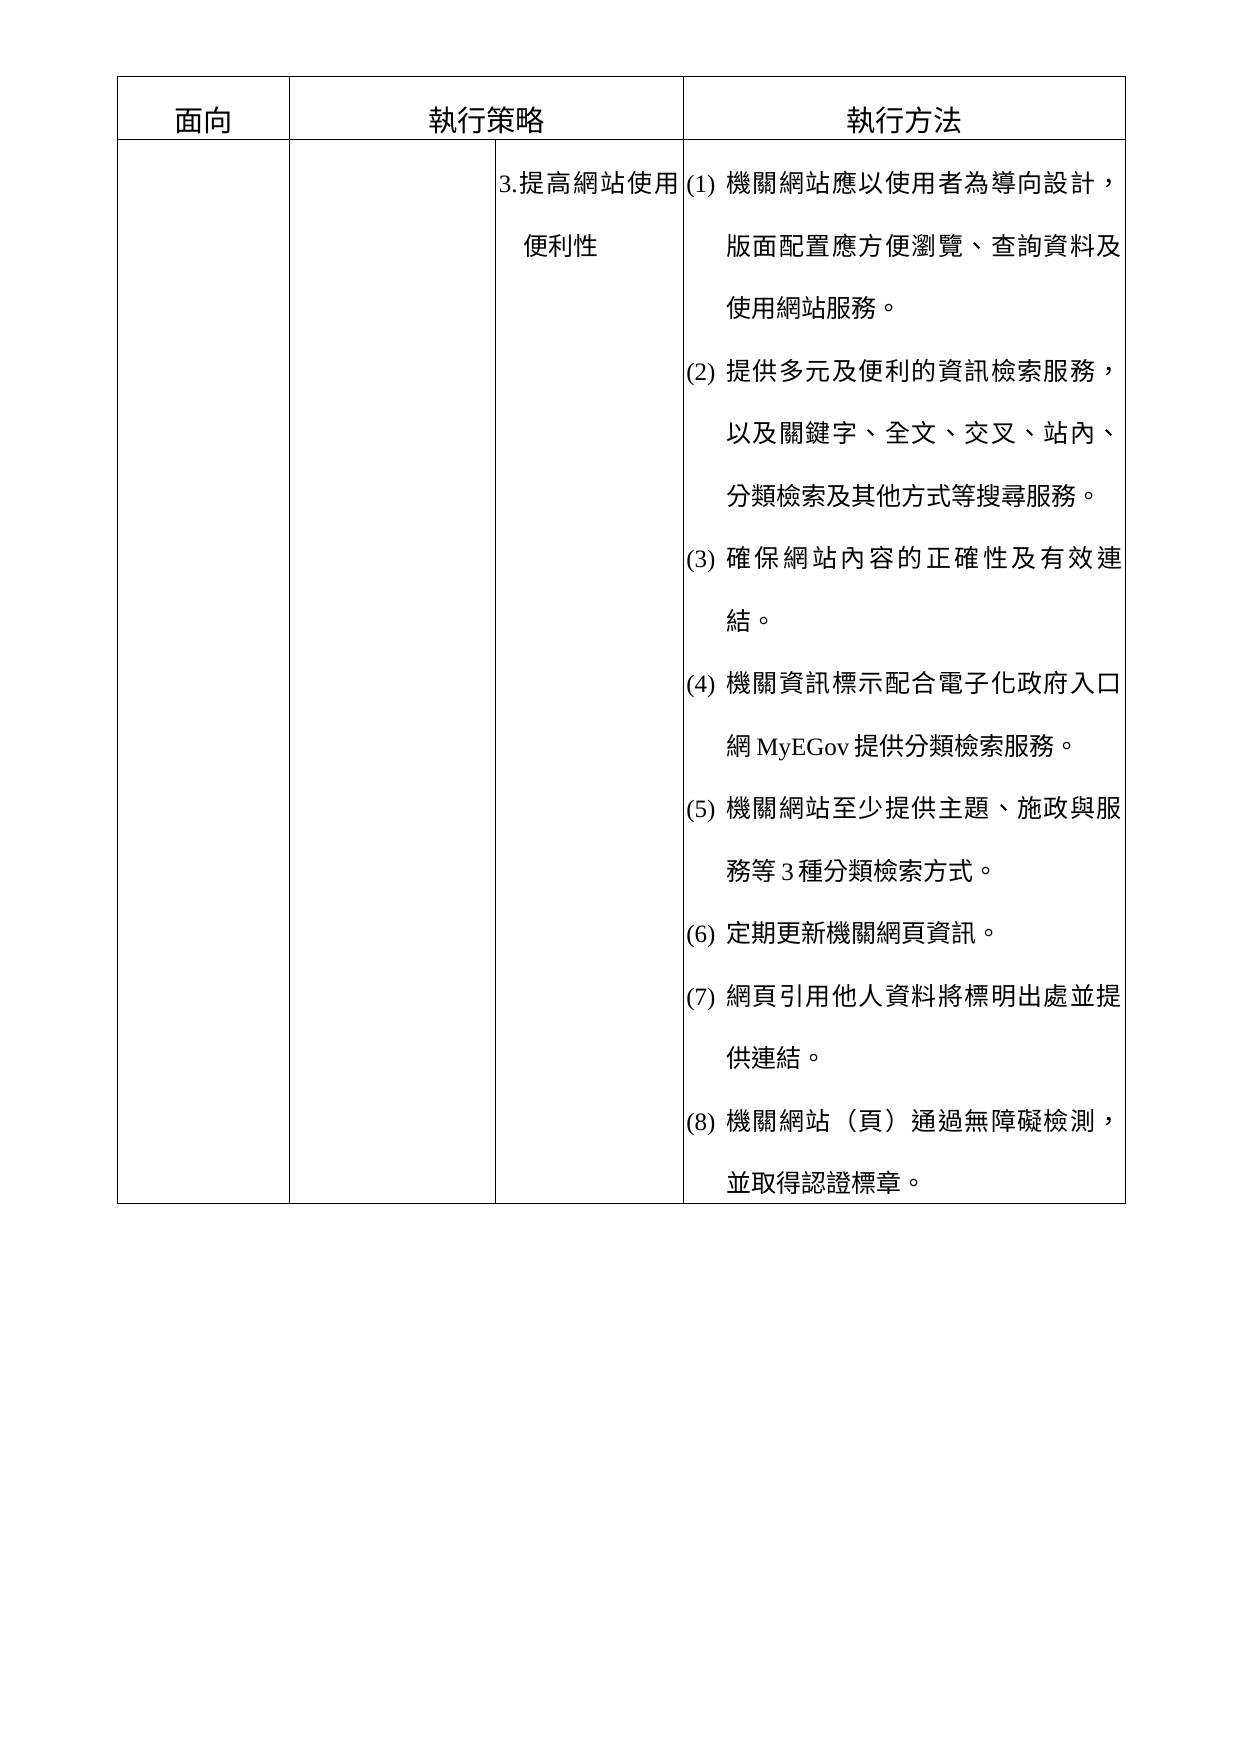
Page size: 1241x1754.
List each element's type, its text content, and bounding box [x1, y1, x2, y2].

table_cell 3.提高網站使用便利性 [496, 140, 683, 1203]
table_cell [290, 140, 495, 1203]
table_cell 機關網站應以使用者為導向設計，版面配置應方便瀏覽、查詢資料及使用網站服務。 提供多元及便利的資訊檢索服務，以及關鍵字、全文、交叉、站內、分類檢索及其他方式等搜尋服務。 確保網站內容的正確性及有效連結。 機關資訊標示配合電子化政府入口網MyEGov提供分類檢索服務。 機關網站至少提供主題、施政與服務等3種分類檢索方式。 定期更新機關網頁資訊。 網頁引用他人資料將標明出處並提供連結。 機關網站（頁）通過無障礙檢測，並取得認證標章。 [684, 140, 1125, 1203]
table_header 執行策略 [290, 77, 683, 139]
table_header 執行方法 [684, 77, 1125, 139]
table_header 面向 [118, 77, 289, 139]
table_cell [118, 140, 289, 1203]
